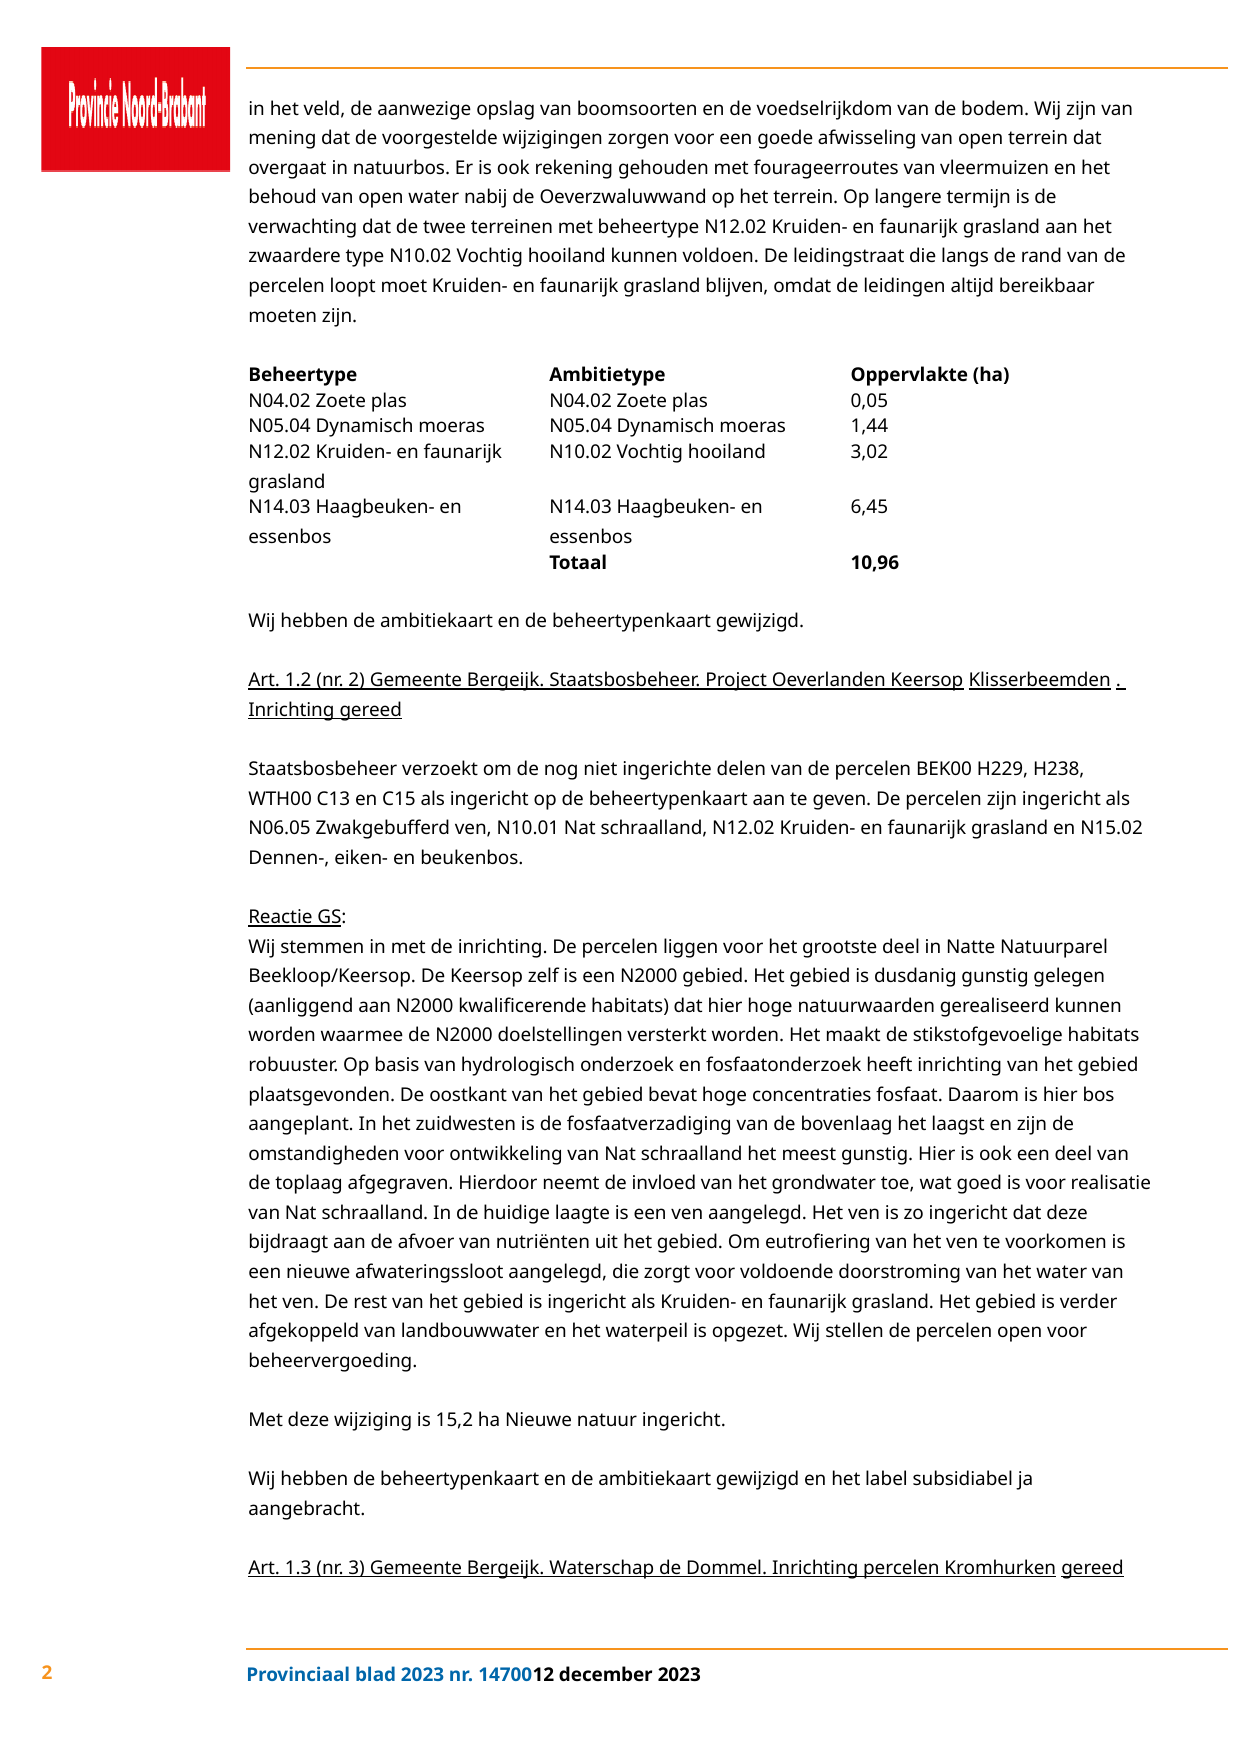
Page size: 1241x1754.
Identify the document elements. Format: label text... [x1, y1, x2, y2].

table_cell 6,45 [850, 494, 1152, 549]
text Wij hebben de beheertypenkaart en de ambitiekaart gewijzigd en het label subsidiabel ja aangebracht. [248, 1465, 1152, 1521]
table_cell N04.02 Zoete plas [248, 387, 549, 413]
table_cell 0,05 [850, 387, 1152, 413]
text Art. 1.3 (nr. 3) Gemeente Bergeijk. Waterschap de Dommel. Inrichting percelen Kromhurken gereed [248, 1554, 1152, 1580]
table_cell 1,44 [850, 413, 1152, 438]
table_cell 3,02 [850, 438, 1152, 494]
table_cell [248, 549, 549, 575]
table_cell N04.02 Zoete plas [549, 387, 850, 413]
table_cell 10,96 [850, 549, 1152, 575]
text Staatsbosbeheer verzoekt om de nog niet ingerichte delen van de percelen BEK00 H229, H238, WTH00 C13 en C15 als ingericht op de beheertypenkaart aan te geven. De percelen zijn ingericht als N06.05 Zwakgebufferd ven, N10.01 Nat schraalland, N12.02 Kruiden- en faunarijk grasland en N15.02 Dennen-, eiken- en beukenbos. [248, 755, 1152, 870]
table_cell N10.02 Vochtig hooiland [549, 438, 850, 494]
table_header Beheertype [248, 361, 549, 387]
text Met deze wijziging is 15,2 ha Nieuwe natuur ingericht. [248, 1406, 1152, 1432]
text Art. 1.2 (nr. 2) Gemeente Bergeijk. Staatsbosbeheer. Project Oeverlanden Keersop Klisserbeemden . Inrichting gereed [248, 667, 1152, 722]
table_cell Totaal [549, 549, 850, 575]
table_header Oppervlakte (ha) [850, 361, 1152, 387]
text in het veld, de aanwezige opslag van boomsoorten en de voedselrijkdom van de bodem. Wij zijn van mening dat de voorgestelde wijzigingen zorgen voor een goede afwisseling van open terrein dat overgaat in natuurbos. Er is ook rekening gehouden met fourageerroutes van vleermuizen en het behoud van open water nabij de Oeverzwaluwwand op het terrein. Op langere termijn is de verwachting dat de twee terreinen met beheertype N12.02 Kruiden- en faunarijk grasland aan het zwaardere type N10.02 Vochtig hooiland kunnen voldoen. De leidingstraat die langs de rand van de percelen loopt moet Kruiden- en faunarijk grasland blijven, omdat de leidingen altijd bereikbaar moeten zijn. [248, 95, 1152, 328]
text Reactie GS: [248, 903, 1152, 929]
table_cell N05.04 Dynamisch moeras [549, 413, 850, 438]
table_cell N14.03 Haagbeuken- en essenbos [549, 494, 850, 549]
table_header Ambitietype [549, 361, 850, 387]
table_cell N12.02 Kruiden- en faunarijk grasland [248, 438, 549, 494]
table_cell N14.03 Haagbeuken- en essenbos [248, 494, 549, 549]
picture [41, 47, 231, 172]
text Wij hebben de ambitiekaart en de beheertypenkaart gewijzigd. [248, 607, 1152, 633]
text Wij stemmen in met de inrichting. De percelen liggen voor het grootste deel in Natte Natuurparel Beekloop/Keersop. De Keersop zelf is een N2000 gebied. Het gebied is dusdanig gunstig gelegen (aanliggend aan N2000 kwalificerende habitats) dat hier hoge natuurwaarden gerealiseerd kunnen worden waarmee de N2000 doelstellingen versterkt worden. Het maakt de stikstofgevoelige habitats robuuster. Op basis van hydrologisch onderzoek en fosfaatonderzoek heeft inrichting van het gebied plaatsgevonden. De oostkant van het gebied bevat hoge concentraties fosfaat. Daarom is hier bos aangeplant. In het zuidwesten is de fosfaatverzadiging van de bovenlaag het laagst en zijn de omstandigheden voor ontwikkeling van Nat schraalland het meest gunstig. Hier is ook een deel van de toplaag afgegraven. Hierdoor neemt de invloed van het grondwater toe, wat goed is voor realisatie van Nat schraalland. In de huidige laagte is een ven aangelegd. Het ven is zo ingericht dat deze bijdraagt aan de afvoer van nutriënten uit het gebied. Om eutrofiering van het ven te voorkomen is een nieuwe afwateringssloot aangelegd, die zorgt voor voldoende doorstroming van het water van het ven. De rest van het gebied is ingericht als Kruiden- en faunarijk grasland. Het gebied is verder afgekoppeld van landbouwwater en het waterpeil is opgezet. Wij stellen de percelen open voor beheervergoeding. [248, 933, 1152, 1373]
table_cell N05.04 Dynamisch moeras [248, 413, 549, 438]
